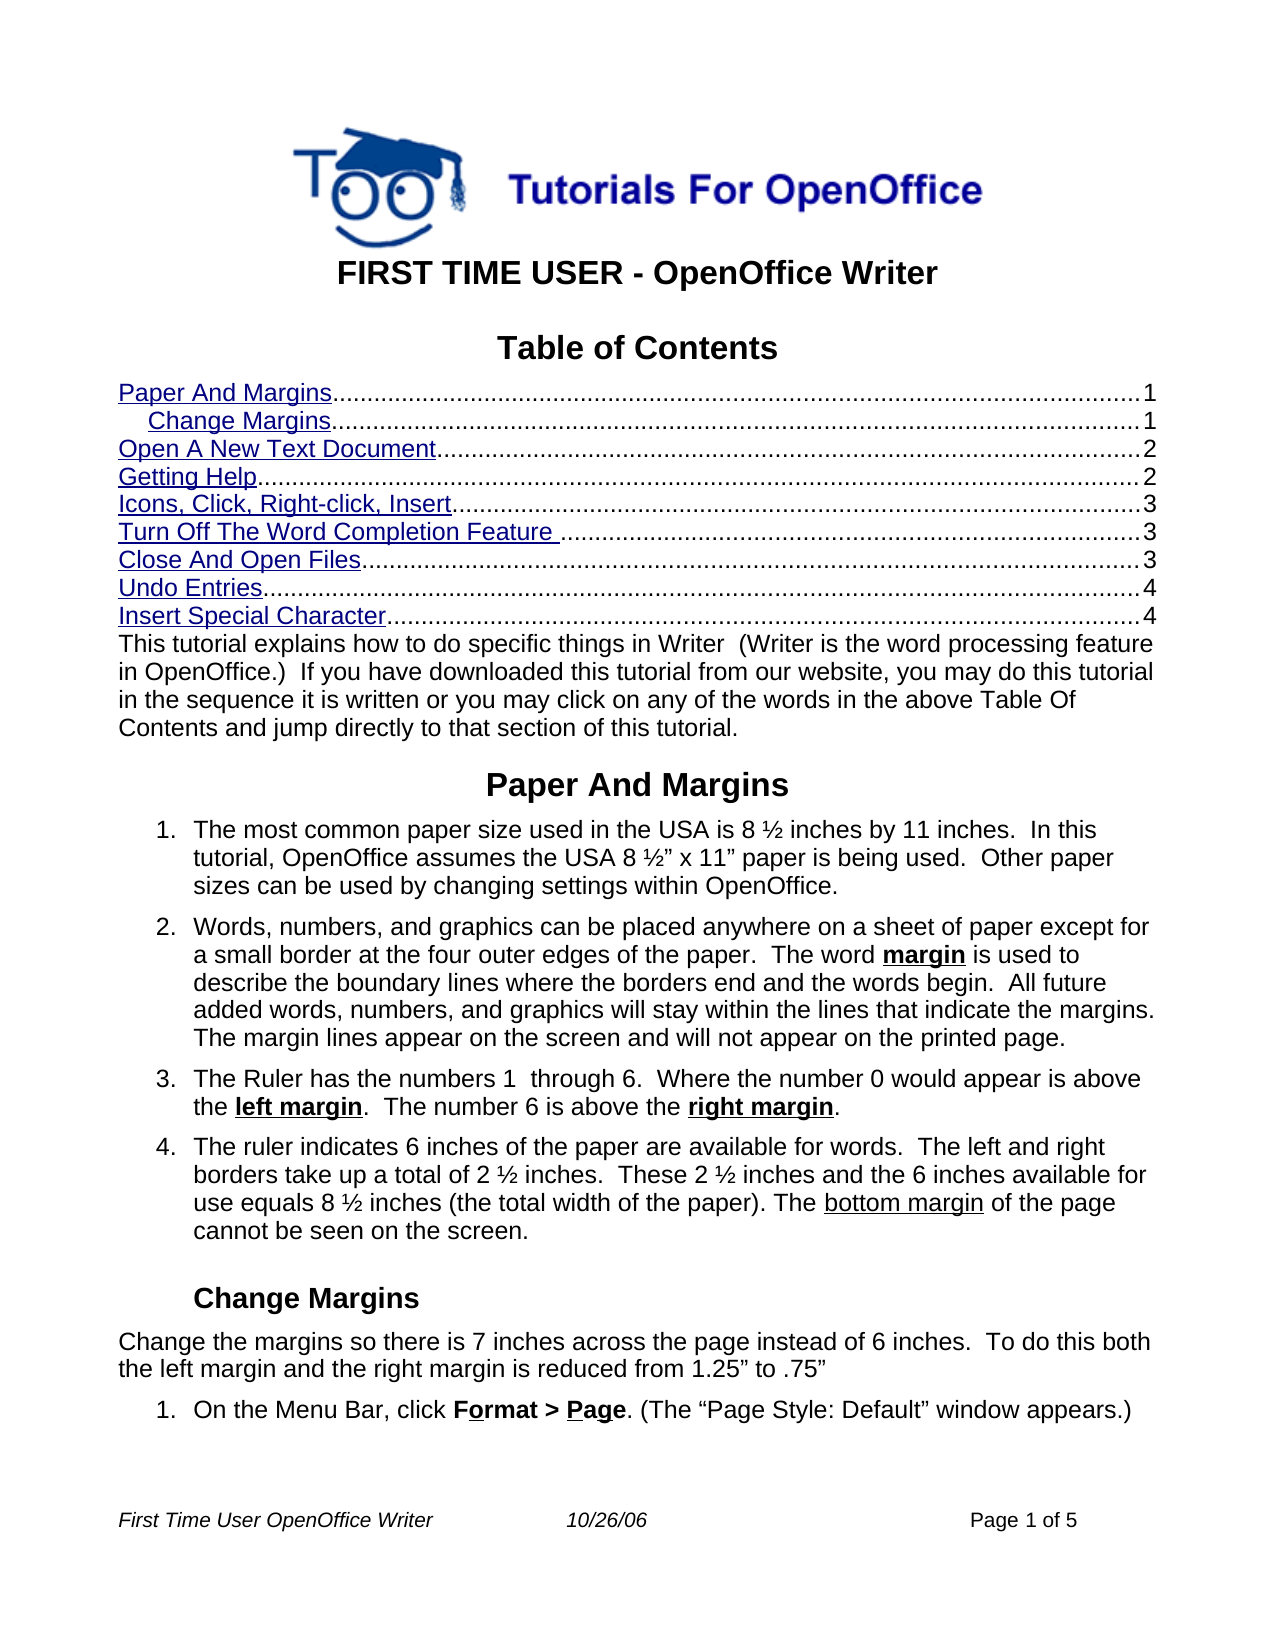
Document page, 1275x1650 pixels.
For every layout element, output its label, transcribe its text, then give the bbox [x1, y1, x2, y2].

picture [289, 118, 986, 254]
text Icons, Click, Right-click, Insert 3 [118, 490, 1157, 518]
text Close And Open Files 3 [118, 546, 1157, 574]
list On the Menu Bar, click Format > Page. (The “Page Style: Default” window appears.) [156, 1396, 1157, 1423]
text Open A New Text Document 2 [118, 434, 1157, 462]
text Insert Special Character 4 [118, 602, 1157, 630]
list The Ruler has the numbers 1 through 6. Where the number 0 would appear is above the left margin. The number 6 is above the right margin. [156, 1065, 1157, 1121]
text Turn Off The Word Completion Feature 3 [118, 518, 1157, 546]
text This tutorial explains how to do specific things in Writer (Writer is the word processing feature in OpenOffice.) If you have downloaded this tutorial from our website, you may do this tutorial in the sequence it is written or you may click on any of the words in the above Table Of Contents and jump directly to that section of this tutorial. [118, 630, 1157, 742]
subtitle Table of Contents [118, 329, 1157, 366]
text Getting Help 2 [118, 462, 1157, 490]
subtitle Paper And Margins [118, 767, 1157, 804]
list Words, numbers, and graphics can be placed anywhere on a sheet of paper except for a small border at the four outer edges of the paper. The word margin is used to describe the boundary lines where the borders end and the words begin. All future added words, numbers, and graphics will stay within the lines that indicate the margins. The margin lines appear on the screen and will not appear on the printed page. [156, 913, 1157, 1052]
text Paper And Margins 1 [118, 379, 1157, 407]
subtitle Change Margins [193, 1282, 1157, 1315]
text Change Margins 1 [148, 407, 1157, 434]
text Undo Entries 4 [118, 574, 1157, 602]
list The ruler indicates 6 inches of the paper are available for words. The left and right borders take up a total of 2 ½ inches. These 2 ½ inches and the 6 inches available for use equals 8 ½ inches (the total width of the paper). The bottom margin of the page cannot be seen on the screen. [156, 1133, 1157, 1245]
text Change the margins so there is 7 inches across the page instead of 6 inches. To do this both the left margin and the right margin is reduced from 1.25” to .75” [118, 1327, 1157, 1383]
title FIRST TIME USER - OpenOffice Writer [118, 143, 1157, 291]
list The most common paper size used in the USA is 8 ½ inches by 11 inches. In this tutorial, OpenOffice assumes the USA 8 ½” x 11” paper is being used. Other paper sizes can be used by changing settings within OpenOffice. [156, 816, 1157, 900]
